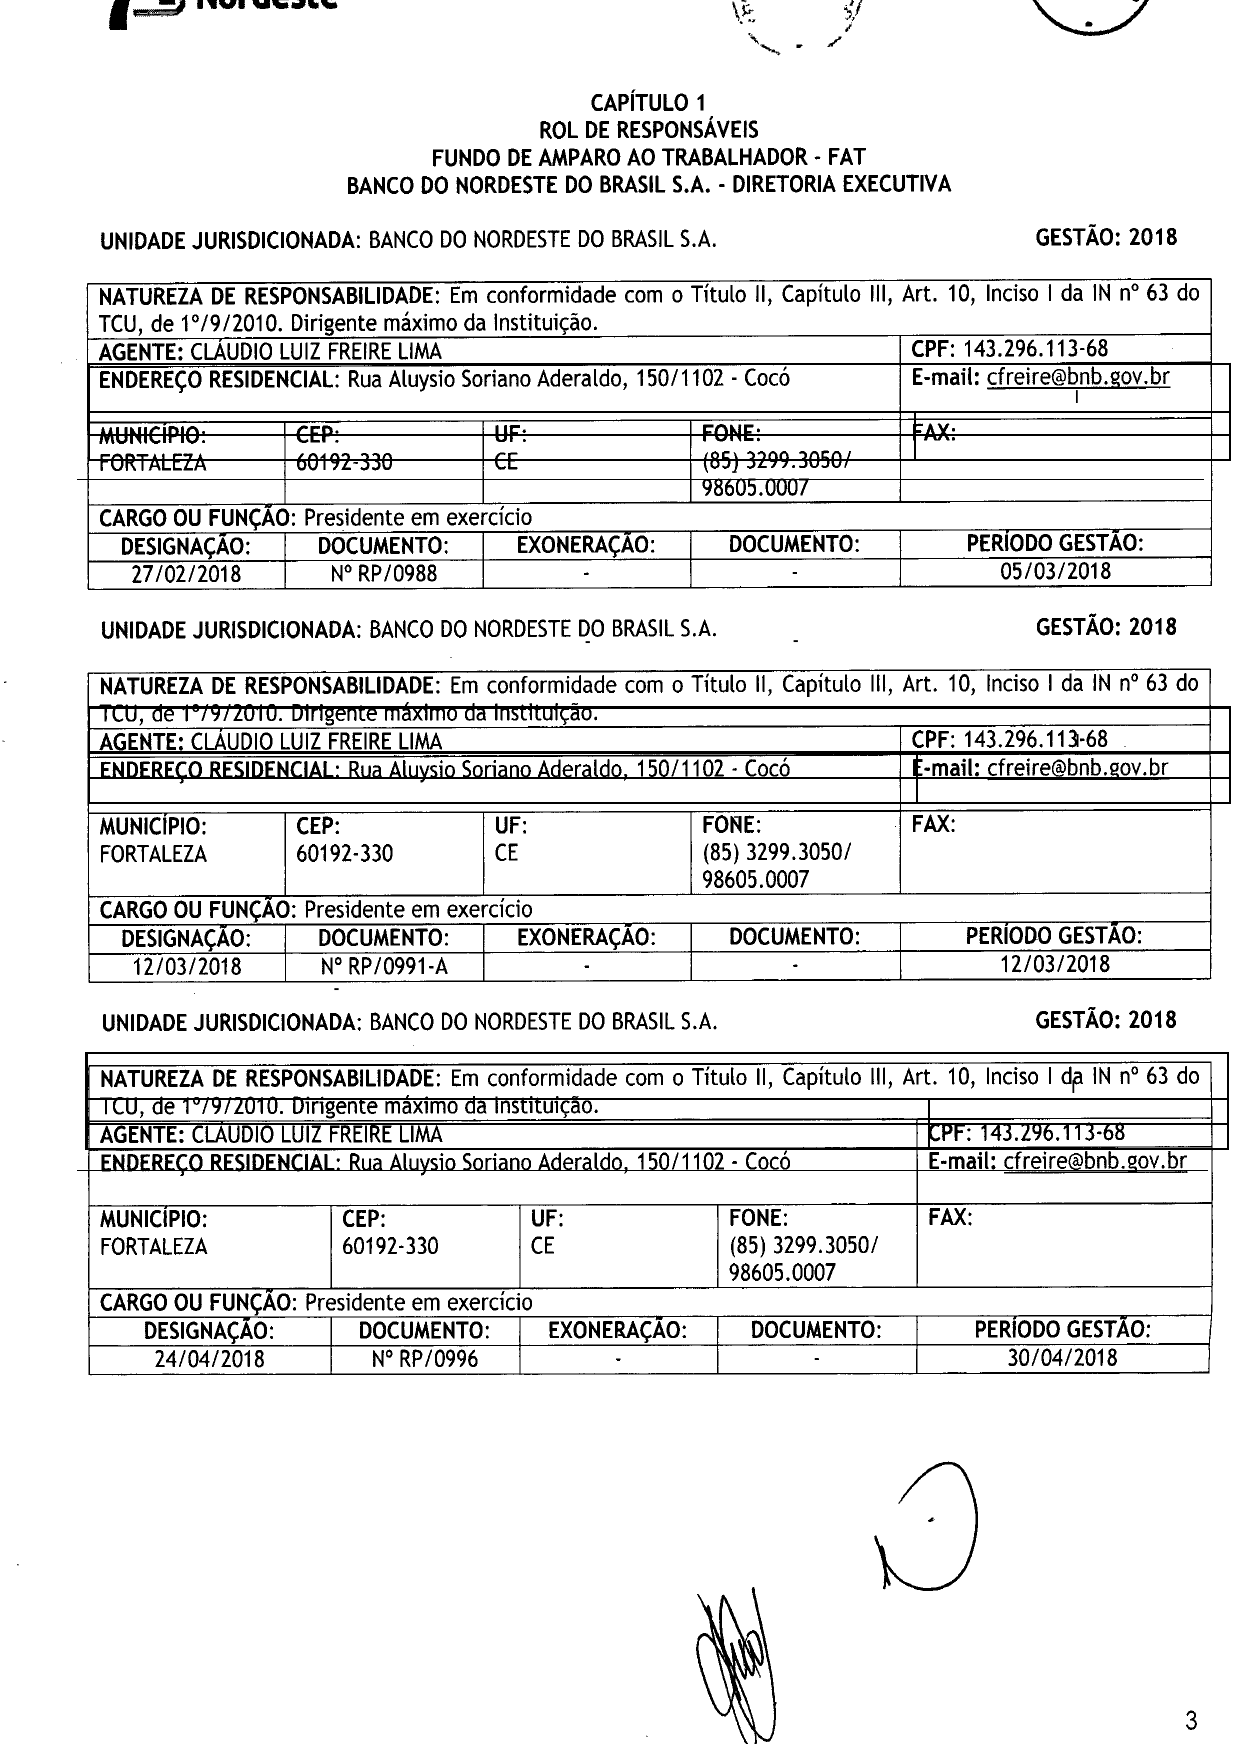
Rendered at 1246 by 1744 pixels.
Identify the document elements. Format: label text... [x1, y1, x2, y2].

table_cell [916, 413, 1229, 433]
picture [0, 0, 1246, 1744]
table_cell [930, 1125, 1227, 1148]
table_cell [918, 754, 1229, 777]
table_cell [930, 1100, 1227, 1123]
table_cell [918, 779, 1229, 802]
text - [77, 461, 1221, 482]
text - [77, 1151, 1221, 1173]
text - - [611, 1318, 826, 1347]
table_header I [88, 1054, 1227, 1098]
table_cell [88, 1125, 928, 1148]
table_cell [90, 413, 914, 433]
table_cell [916, 436, 1229, 458]
table_cell [90, 754, 916, 777]
text - - [579, 625, 803, 653]
table_cell [88, 1100, 928, 1123]
table_cell [90, 436, 914, 458]
table_header I [90, 365, 1229, 411]
text - [77, 971, 596, 1000]
table_cell [90, 779, 916, 802]
text - [728, 805, 744, 826]
table_header I [90, 709, 1229, 751]
